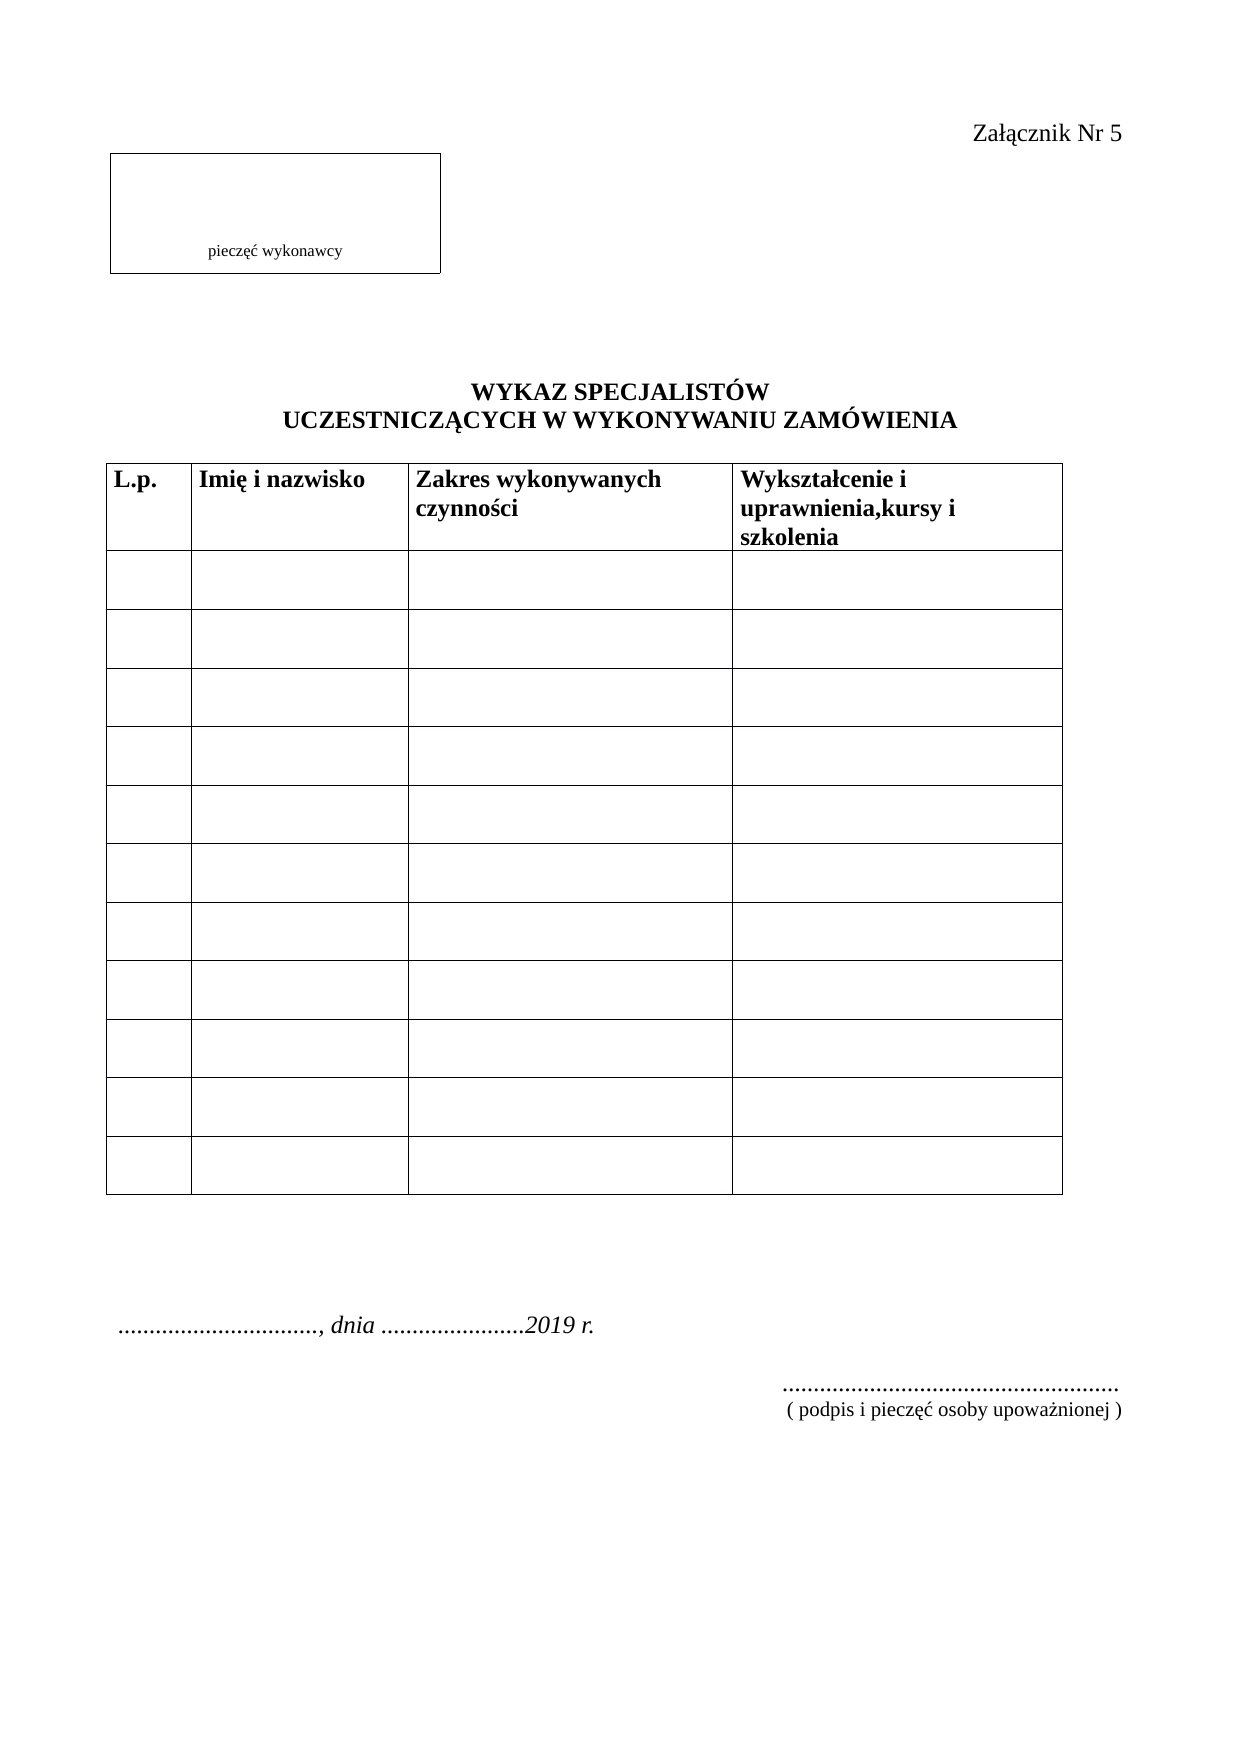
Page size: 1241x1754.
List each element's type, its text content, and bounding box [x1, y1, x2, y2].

table_cell [409, 844, 732, 902]
table_cell [107, 727, 191, 784]
table_cell [733, 727, 1062, 784]
table_cell [192, 1137, 408, 1194]
table_cell [409, 1137, 732, 1194]
table_cell [107, 903, 191, 960]
table_cell [192, 786, 408, 843]
table_cell [409, 786, 732, 843]
table_cell [192, 1078, 408, 1136]
table_cell [107, 1137, 191, 1194]
table_cell [192, 1020, 408, 1077]
table_cell [409, 669, 732, 726]
table_cell [107, 961, 191, 1019]
table_cell [409, 1020, 732, 1077]
text ...................................................... [118, 1368, 1122, 1397]
text pieczęć wykonawcy [112, 241, 438, 260]
table_cell [192, 610, 408, 667]
table_cell [733, 903, 1062, 960]
table_header Zakres wykonywanych czynności [409, 464, 732, 550]
table_cell [733, 551, 1062, 609]
table_cell [192, 727, 408, 784]
text WYKAZ SPECJALISTÓW [118, 377, 1122, 406]
table_cell [107, 610, 191, 667]
table_cell [733, 1078, 1062, 1136]
table_cell [107, 844, 191, 902]
table_cell [192, 844, 408, 902]
table_header L.p. [107, 464, 191, 550]
table_cell [192, 961, 408, 1019]
table_cell [733, 669, 1062, 726]
table_cell [107, 551, 191, 609]
table_cell [733, 610, 1062, 667]
table_cell [733, 961, 1062, 1019]
table_cell [107, 669, 191, 726]
table_cell [409, 961, 732, 1019]
table_cell [409, 610, 732, 667]
table_cell [733, 844, 1062, 902]
table_cell [192, 669, 408, 726]
table_cell [733, 1137, 1062, 1194]
table_cell [733, 1020, 1062, 1077]
table_header Wykształcenie i uprawnienia,kursy i szkolenia [733, 464, 1062, 550]
text ( podpis i pieczęć osoby upoważnionej ) [118, 1397, 1122, 1421]
table_cell [409, 727, 732, 784]
table_cell [107, 786, 191, 843]
table_header Imię i nazwisko [192, 464, 408, 550]
table_cell [107, 1078, 191, 1136]
table_cell [409, 1078, 732, 1136]
table_cell [409, 903, 732, 960]
table_cell [733, 786, 1062, 843]
table_cell [107, 1020, 191, 1077]
text UCZESTNICZĄCYCH W WYKONYWANIU ZAMÓWIENIA [118, 406, 1122, 434]
text ................................, dnia .......................2019 r. [118, 1310, 1122, 1339]
table_cell [192, 551, 408, 609]
table_cell [409, 551, 732, 609]
table_cell [192, 903, 408, 960]
text Załącznik Nr 5 [118, 118, 1122, 147]
